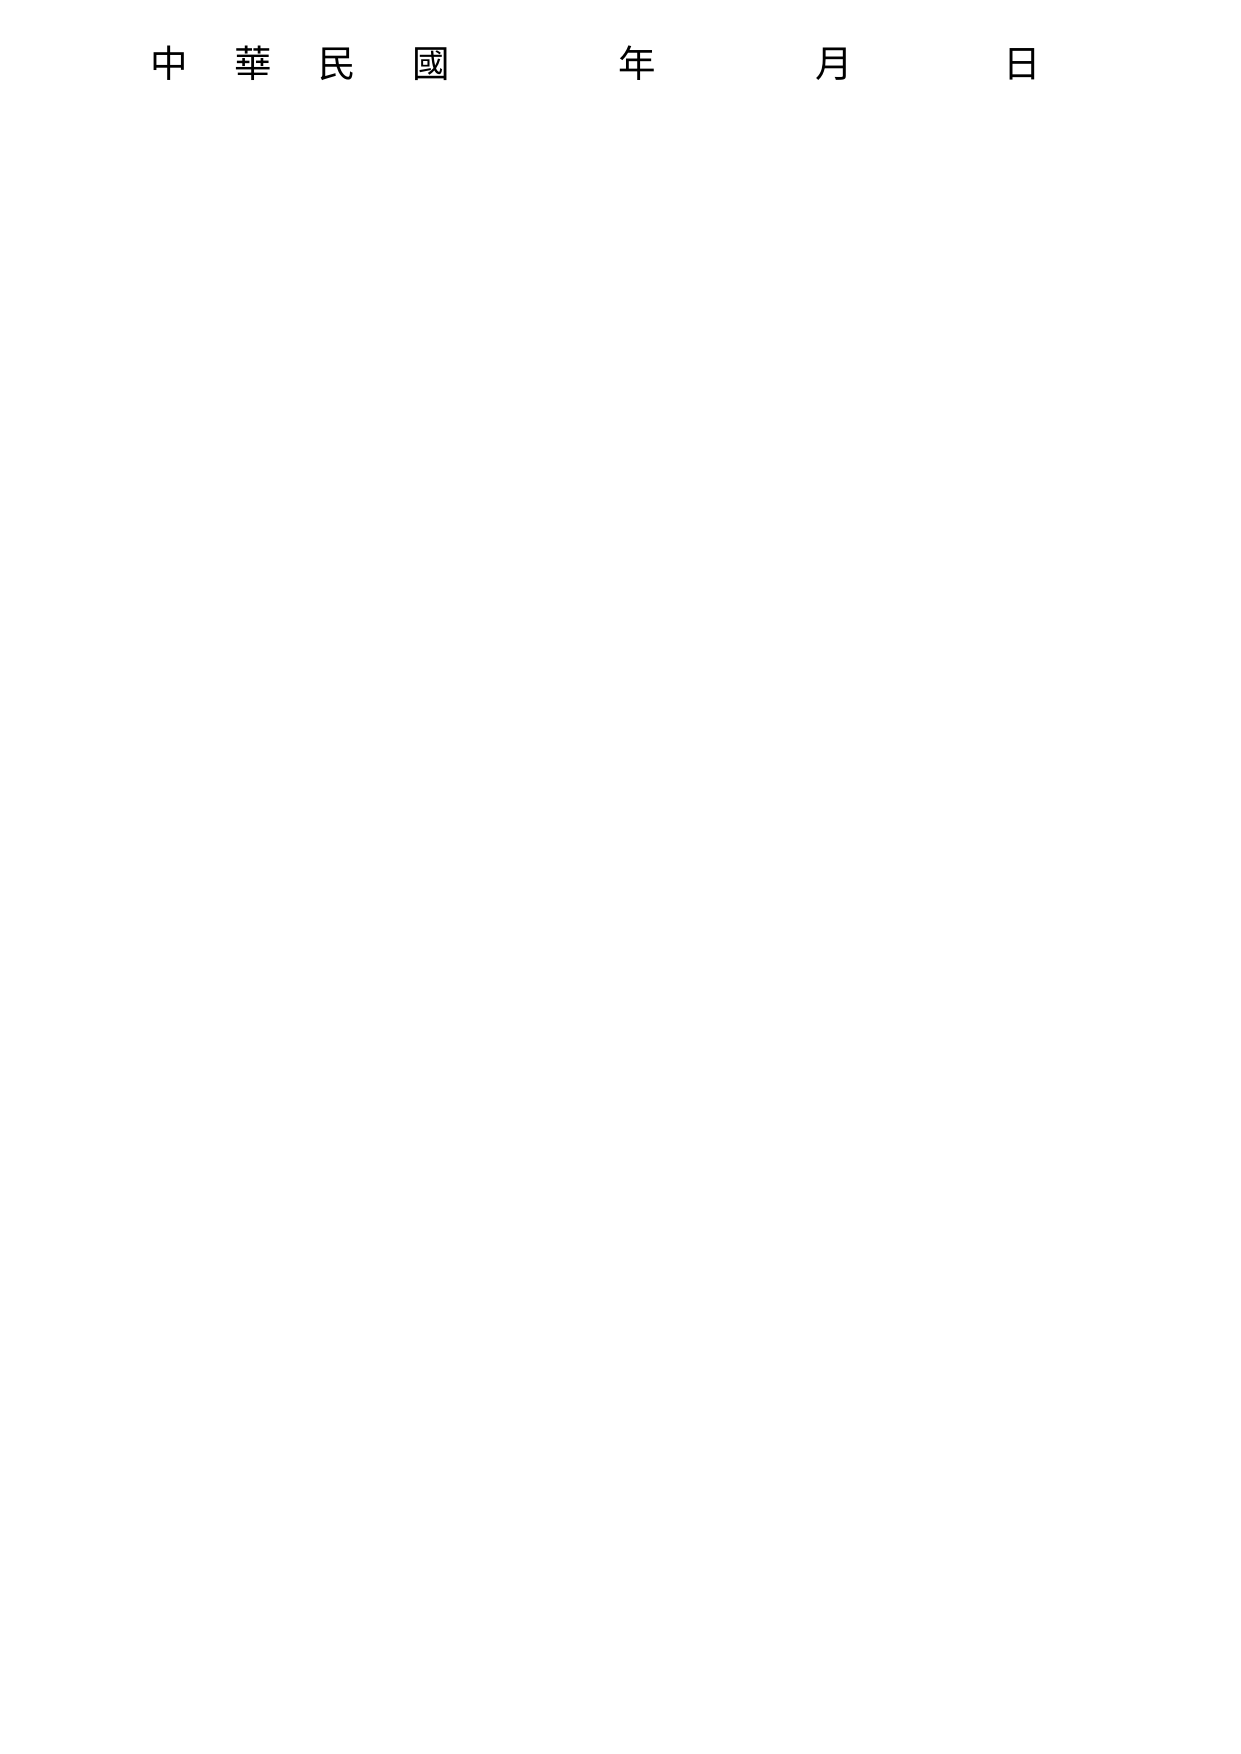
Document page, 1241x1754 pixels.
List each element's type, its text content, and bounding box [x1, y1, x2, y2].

text 中 華 民 國 年 月 日 [75, 24, 1125, 99]
